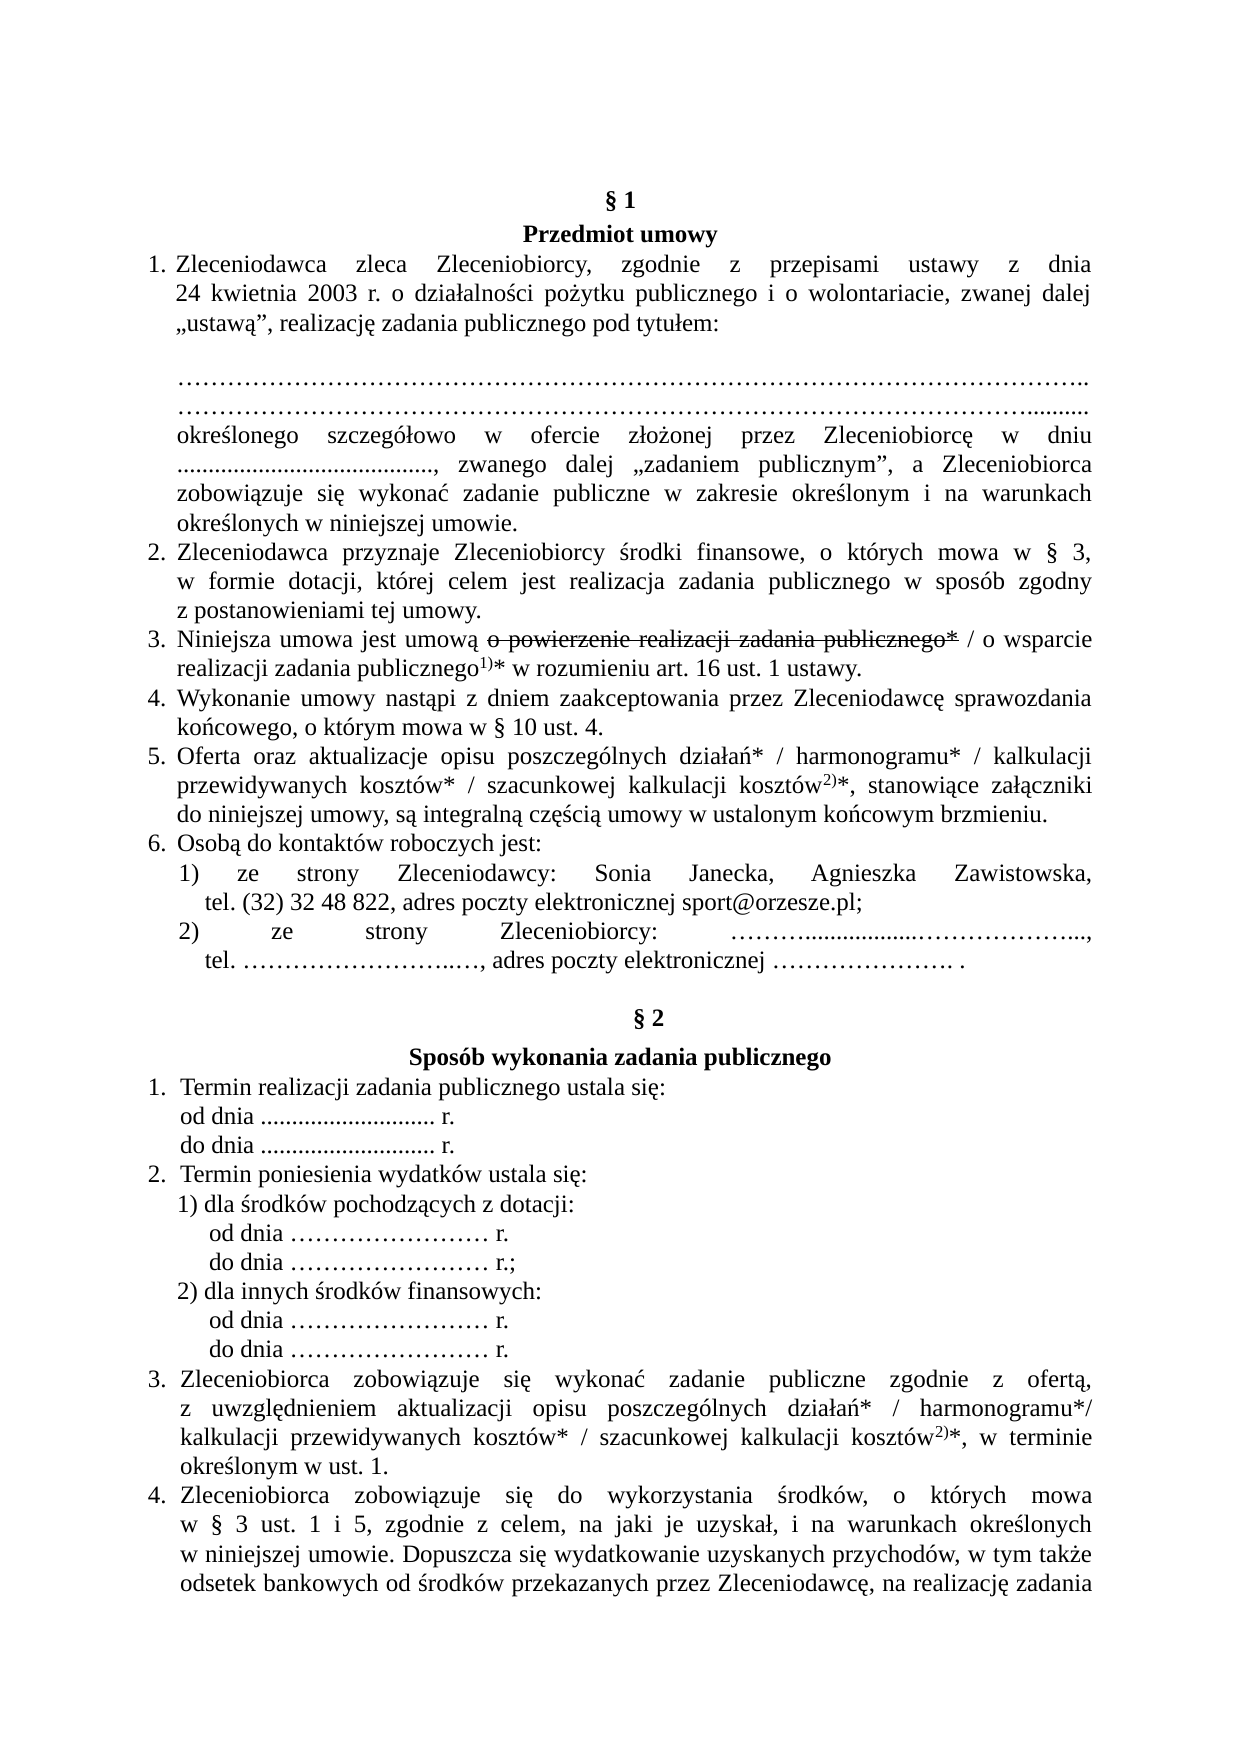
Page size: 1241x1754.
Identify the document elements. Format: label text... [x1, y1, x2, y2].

text 2) dla innych środków finansowych: od dnia …………………… r. do dnia …………………… r. [177, 1276, 1093, 1364]
text § 2 [204, 1003, 1093, 1032]
text 1. Zleceniodawca zleca Zleceniobiorcy, zgodnie z przepisami ustawy z dnia 24 kwietnia 2003 r. o działalności pożytku publicznego i o wolontariacie, zwanej dalej „ustawą”, realizację zadania publicznego pod tytułem: [148, 249, 1093, 337]
text 5. Oferta oraz aktualizacje opisu poszczególnych działań* / harmonogramu* / kalkulacji przewidywanych kosztów* / szacunkowej kalkulacji kosztów2)*, stanowiące załączniki do niniejszej umowy, są integralną częścią umowy w ustalonym końcowym brzmieniu. [147, 741, 1093, 828]
text 1. Termin realizacji zadania publicznego ustala się: od dnia ............................ r. do dnia ............................ r. [148, 1072, 1093, 1159]
text Sposób wykonania zadania publicznego [148, 1042, 1093, 1071]
text 1) dla środków pochodzących z dotacji: od dnia …………………… r. do dnia …………………… r.; [177, 1189, 1093, 1276]
text ………………………………………………………………………………………………..………………………………………………………………………………………….......... określonego szczegółowo w ofercie złożonej przez Zleceniobiorcę w dniu ........................................., zwanego dalej „zadaniem publicznym”, a Zleceniobiorca zobowiązuje się wykonać zadanie publiczne w zakresie określonym i na warunkach określonych w niniejszej umowie. [177, 362, 1093, 537]
text 2) ze strony Zleceniobiorcy: ………..................………………..., tel. ……………………..…, adres poczty elektronicznej …………………. . [178, 916, 1093, 974]
text 2. Zleceniodawca przyznaje Zleceniobiorcy środki finansowe, o których mowa w § 3, w formie dotacji, której celem jest realizacja zadania publicznego w sposób zgodny z postanowieniami tej umowy. [147, 537, 1093, 624]
text 3. Niniejsza umowa jest umową o powierzenie realizacji zadania publicznego* / o wsparcie realizacji zadania publicznego1)* w rozumieniu art. 16 ust. 1 ustawy. [147, 624, 1093, 683]
text 4. Zleceniobiorca zobowiązuje się do wykorzystania środków, o których mowa w § 3 ust. 1 i 5, zgodnie z celem, na jaki je uzyskał, i na warunkach określonych w niniejszej umowie. Dopuszcza się wydatkowanie uzyskanych przychodów, w tym także odsetek bankowych od środków przekazanych przez Zleceniodawcę, na realizację zadania [148, 1480, 1093, 1597]
text 3. Zleceniobiorca zobowiązuje się wykonać zadanie publiczne zgodnie z ofertą, z uwzględnieniem aktualizacji opisu poszczególnych działań* / harmonogramu*/ kalkulacji przewidywanych kosztów* / szacunkowej kalkulacji kosztów2)*, w terminie określonym w ust. 1. [148, 1364, 1093, 1480]
text 6. Osobą do kontaktów roboczych jest: [148, 828, 1093, 858]
text § 1 [148, 185, 1093, 214]
text 1) ze strony Zleceniodawcy: Sonia Janecka, Agnieszka Zawistowska, tel. (32) 32 48 822, adres poczty elektronicznej sport@orzesze.pl; [178, 858, 1093, 916]
text 4. Wykonanie umowy nastąpi z dniem zaakceptowania przez Zleceniodawcę sprawozdania końcowego, o którym mowa w § 10 ust. 4. [147, 683, 1093, 741]
text Przedmiot umowy [148, 219, 1093, 248]
text 2. Termin poniesienia wydatków ustala się: [148, 1159, 1093, 1189]
